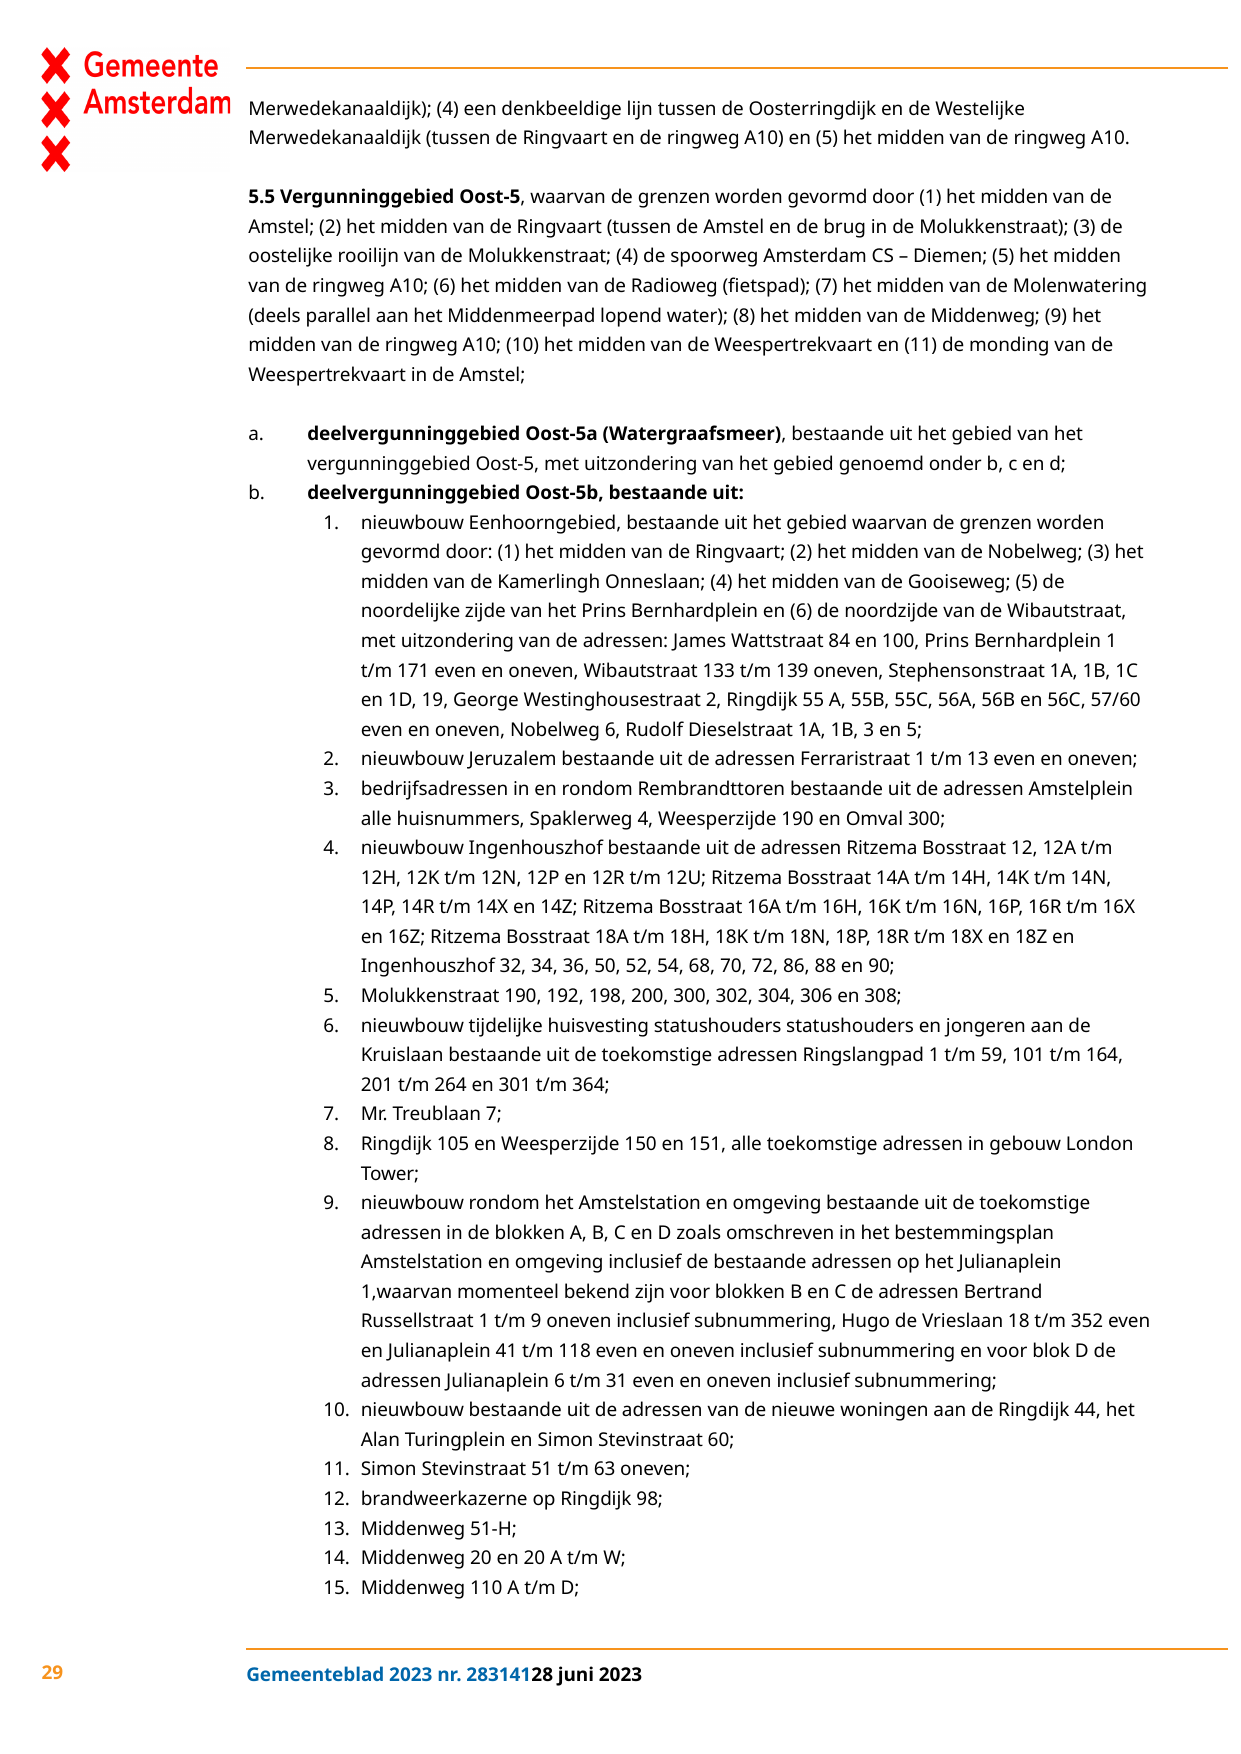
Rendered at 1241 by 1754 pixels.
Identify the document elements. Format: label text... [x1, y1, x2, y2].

list nieuwbouw Eenhoorngebied, bestaande uit het gebied waarvan de grenzen worden gevormd door: (1) het midden van de Ringvaart; (2) het midden van de Nobelweg; (3) het midden van de Kamerlingh Onneslaan; (4) het midden van de Gooiseweg; (5) de noordelijke zijde van het Prins Bernhardplein en (6) de noordzijde van de Wibautstraat, met uitzondering van de adressen: James Wattstraat 84 en 100, Prins Bernhardplein 1 t/m 171 even en oneven, Wibautstraat 133 t/m 139 oneven, Stephensonstraat 1A, 1B, 1C en 1D, 19, George Westinghousestraat 2, Ringdijk 55 A, 55B, 55C, 56A, 56B en 56C, 57/60 even en oneven, Nobelweg 6, Rudolf Dieselstraat 1A, 1B, 3 en 5; [323, 509, 1152, 742]
list Middenweg 110 A t/m D; [323, 1574, 1152, 1600]
list nieuwbouw Ingenhouszhof bestaande uit de adressen Ritzema Bosstraat 12, 12A t/m 12H, 12K t/m 12N, 12P en 12R t/m 12U; Ritzema Bosstraat 14A t/m 14H, 14K t/m 14N, 14P, 14R t/m 14X en 14Z; Ritzema Bosstraat 16A t/m 16H, 16K t/m 16N, 16P, 16R t/m 16X en 16Z; Ritzema Bosstraat 18A t/m 18H, 18K t/m 18N, 18P, 18R t/m 18X en 18Z en Ingenhouszhof 32, 34, 36, 50, 52, 54, 68, 70, 72, 86, 88 en 90; [323, 834, 1152, 978]
list Ringdijk 105 en Weesperzijde 150 en 151, alle toekomstige adressen in gebouw London Tower; [323, 1130, 1152, 1186]
list nieuwbouw Jeruzalem bestaande uit de adressen Ferraristraat 1 t/m 13 even en oneven; [323, 746, 1152, 771]
list Middenweg 51-H; [323, 1515, 1152, 1541]
picture [41, 47, 231, 172]
list deelvergunninggebied Oost-5a (Watergraafsmeer), bestaande uit het gebied van het vergunninggebied Oost-5, met uitzondering van het gebied genoemd onder b, c en d; [248, 420, 1152, 476]
list nieuwbouw rondom het Amstelstation en omgeving bestaande uit de toekomstige adressen in de blokken A, B, C en D zoals omschreven in het bestemmingsplan Amstelstation en omgeving inclusief de bestaande adressen op het Julianaplein 1,waarvan momenteel bekend zijn voor blokken B en C de adressen Bertrand Russellstraat 1 t/m 9 oneven inclusief subnummering, Hugo de Vrieslaan 18 t/m 352 even en Julianaplein 41 t/m 118 even en oneven inclusief subnummering en voor blok D de adressen Julianaplein 6 t/m 31 even en oneven inclusief subnummering; [323, 1189, 1152, 1393]
list nieuwbouw bestaande uit de adressen van de nieuwe woningen aan de Ringdijk 44, het Alan Turingplein en Simon Stevinstraat 60; [323, 1396, 1152, 1452]
list nieuwbouw tijdelijke huisvesting statushouders statushouders en jongeren aan de Kruislaan bestaande uit de toekomstige adressen Ringslangpad 1 t/m 59, 101 t/m 164, 201 t/m 264 en 301 t/m 364; [323, 1012, 1152, 1097]
list Simon Stevinstraat 51 t/m 63 oneven; [323, 1456, 1152, 1481]
list deelvergunninggebied Oost-5b, bestaande uit: [248, 479, 1152, 505]
list Mr. Treublaan 7; [323, 1101, 1152, 1126]
list Molukkenstraat 190, 192, 198, 200, 300, 302, 304, 306 en 308; [323, 982, 1152, 1008]
text 5.5 Vergunninggebied Oost-5, waarvan de grenzen worden gevormd door (1) het midden van de Amstel; (2) het midden van de Ringvaart (tussen de Amstel en de brug in de Molukkenstraat); (3) de oostelijke rooilijn van de Molukkenstraat; (4) de spoorweg Amsterdam CS – Diemen; (5) het midden van de ringweg A10; (6) het midden van de Radioweg (fietspad); (7) het midden van de Molenwatering (deels parallel aan het Middenmeerpad lopend water); (8) het midden van de Middenweg; (9) het midden van de ringweg A10; (10) het midden van de Weespertrekvaart en (11) de monding van de Weespertrekvaart in de Amstel; [248, 183, 1152, 387]
list brandweerkazerne op Ringdijk 98; [323, 1485, 1152, 1511]
list Middenweg 20 en 20 A t/m W; [323, 1544, 1152, 1570]
text Merwedekanaaldijk); (4) een denkbeeldige lijn tussen de Oosterringdijk en de Westelijke Merwedekanaaldijk (tussen de Ringvaart en de ringweg A10) en (5) het midden van de ringweg A10. [248, 95, 1152, 150]
list bedrijfsadressen in en rondom Rembrandttoren bestaande uit de adressen Amstelplein alle huisnummers, Spaklerweg 4, Weesperzijde 190 en Omval 300; [323, 775, 1152, 831]
